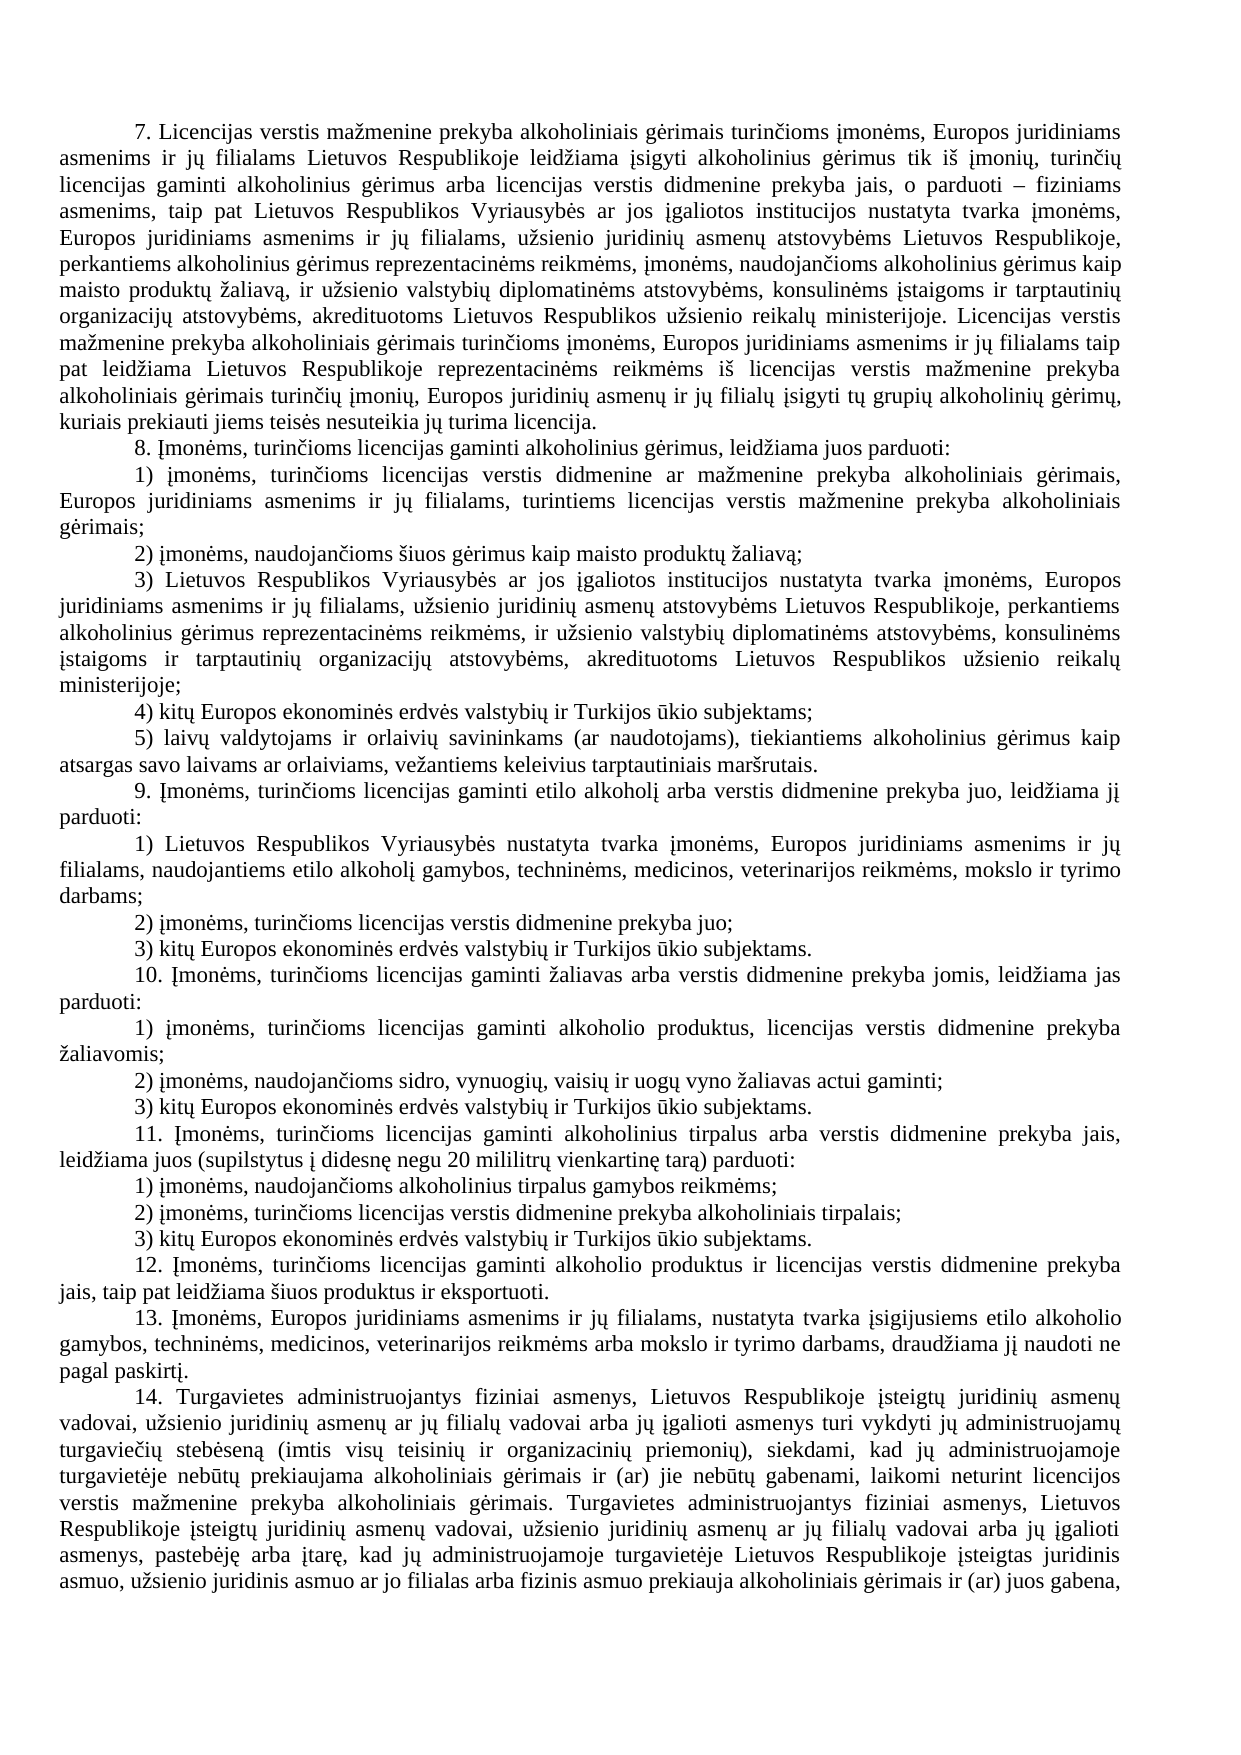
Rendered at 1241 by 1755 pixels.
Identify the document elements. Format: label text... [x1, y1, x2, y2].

text 2) įmonėms, naudojančioms sidro, vynuogių, vaisių ir uogų vyno žaliavas actui gaminti; [59, 1067, 1122, 1093]
text 2) įmonėms, turinčioms licencijas verstis didmenine prekyba alkoholiniais tirpalais; [59, 1199, 1122, 1225]
text 2) įmonėms, turinčioms licencijas verstis didmenine prekyba juo; [59, 909, 1122, 935]
text 14. Turgavietes administruojantys fiziniai asmenys, Lietuvos Respublikoje įsteigtų juridinių asmenų vadovai, užsienio juridinių asmenų ar jų filialų vadovai arba jų įgalioti asmenys turi vykdyti jų administruojamų turgaviečių stebėseną (imtis visų teisinių ir organizacinių priemonių), siekdami, kad jų administruojamoje turgavietėje nebūtų prekiaujama alkoholiniais gėrimais ir (ar) jie nebūtų gabenami, laikomi neturint licencijos verstis mažmenine prekyba alkoholiniais gėrimais. Turgavietes administruojantys fiziniai asmenys, Lietuvos Respublikoje įsteigtų juridinių asmenų vadovai, užsienio juridinių asmenų ar jų filialų vadovai arba jų įgalioti asmenys, pastebėję arba įtarę, kad jų administruojamoje turgavietėje Lietuvos Respublikoje įsteigtas juridinis asmuo, užsienio juridinis asmuo ar jo filialas arba fizinis asmuo prekiauja alkoholiniais gėrimais ir (ar) juos gabena, [59, 1383, 1122, 1594]
text 2) įmonėms, naudojančioms šiuos gėrimus kaip maisto produktų žaliavą; [59, 540, 1122, 566]
text 1) įmonėms, naudojančioms alkoholinius tirpalus gamybos reikmėms; [59, 1172, 1122, 1199]
text 13. Įmonėms, Europos juridiniams asmenims ir jų filialams, nustatyta tvarka įsigijusiems etilo alkoholio gamybos, techninėms, medicinos, veterinarijos reikmėms arba mokslo ir tyrimo darbams, draudžiama jį naudoti ne pagal paskirtį. [59, 1304, 1122, 1383]
text 1) įmonėms, turinčioms licencijas verstis didmenine ar mažmenine prekyba alkoholiniais gėrimais, Europos juridiniams asmenims ir jų filialams, turintiems licencijas verstis mažmenine prekyba alkoholiniais gėrimais; [59, 461, 1122, 540]
text 12. Įmonėms, turinčioms licencijas gaminti alkoholio produktus ir licencijas verstis didmenine prekyba jais, taip pat leidžiama šiuos produktus ir eksportuoti. [59, 1251, 1122, 1304]
text 4) kitų Europos ekonominės erdvės valstybių ir Turkijos ūkio subjektams; [59, 698, 1122, 724]
text 3) kitų Europos ekonominės erdvės valstybių ir Turkijos ūkio subjektams. [59, 1093, 1122, 1119]
text 11. Įmonėms, turinčioms licencijas gaminti alkoholinius tirpalus arba verstis didmenine prekyba jais, leidžiama juos (supilstytus į didesnę negu 20 mililitrų vienkartinę tarą) parduoti: [59, 1119, 1122, 1172]
text 3) kitų Europos ekonominės erdvės valstybių ir Turkijos ūkio subjektams. [59, 935, 1122, 961]
text 3) Lietuvos Respublikos Vyriausybės ar jos įgaliotos institucijos nustatyta tvarka įmonėms, Europos juridiniams asmenims ir jų filialams, užsienio juridinių asmenų atstovybėms Lietuvos Respublikoje, perkantiems alkoholinius gėrimus reprezentacinėms reikmėms, ir užsienio valstybių diplomatinėms atstovybėms, konsulinėms įstaigoms ir tarptautinių organizacijų atstovybėms, akredituotoms Lietuvos Respublikos užsienio reikalų ministerijoje; [59, 566, 1122, 698]
text 10. Įmonėms, turinčioms licencijas gaminti žaliavas arba verstis didmenine prekyba jomis, leidžiama jas parduoti: [59, 961, 1122, 1014]
text 1) Lietuvos Respublikos Vyriausybės nustatyta tvarka įmonėms, Europos juridiniams asmenims ir jų filialams, naudojantiems etilo alkoholį gamybos, techninėms, medicinos, veterinarijos reikmėms, mokslo ir tyrimo darbams; [59, 830, 1122, 909]
text 3) kitų Europos ekonominės erdvės valstybių ir Turkijos ūkio subjektams. [59, 1225, 1122, 1251]
text 1) įmonėms, turinčioms licencijas gaminti alkoholio produktus, licencijas verstis didmenine prekyba žaliavomis; [59, 1014, 1122, 1067]
text 9. Įmonėms, turinčioms licencijas gaminti etilo alkoholį arba verstis didmenine prekyba juo, leidžiama jį parduoti: [59, 777, 1122, 830]
text 8. Įmonėms, turinčioms licencijas gaminti alkoholinius gėrimus, leidžiama juos parduoti: [59, 434, 1122, 461]
text 7. Licencijas verstis mažmenine prekyba alkoholiniais gėrimais turinčioms įmonėms, Europos juridiniams asmenims ir jų filialams Lietuvos Respublikoje leidžiama įsigyti alkoholinius gėrimus tik iš įmonių, turinčių licencijas gaminti alkoholinius gėrimus arba licencijas verstis didmenine prekyba jais, o parduoti – fiziniams asmenims, taip pat Lietuvos Respublikos Vyriausybės ar jos įgaliotos institucijos nustatyta tvarka įmonėms, Europos juridiniams asmenims ir jų filialams, užsienio juridinių asmenų atstovybėms Lietuvos Respublikoje, perkantiems alkoholinius gėrimus reprezentacinėms reikmėms, įmonėms, naudojančioms alkoholinius gėrimus kaip maisto produktų žaliavą, ir užsienio valstybių diplomatinėms atstovybėms, konsulinėms įstaigoms ir tarptautinių organizacijų atstovybėms, akredituotoms Lietuvos Respublikos užsienio reikalų ministerijoje. Licencijas verstis mažmenine prekyba alkoholiniais gėrimais turinčioms įmonėms, Europos juridiniams asmenims ir jų filialams taip pat leidžiama Lietuvos Respublikoje reprezentacinėms reikmėms iš licencijas verstis mažmenine prekyba alkoholiniais gėrimais turinčių įmonių, Europos juridinių asmenų ir jų filialų įsigyti tų grupių alkoholinių gėrimų, kuriais prekiauti jiems teisės nesuteikia jų turima licencija. [59, 118, 1122, 434]
text 5) laivų valdytojams ir orlaivių savininkams (ar naudotojams), tiekiantiems alkoholinius gėrimus kaip atsargas savo laivams ar orlaiviams, vežantiems keleivius tarptautiniais maršrutais. [59, 724, 1122, 777]
